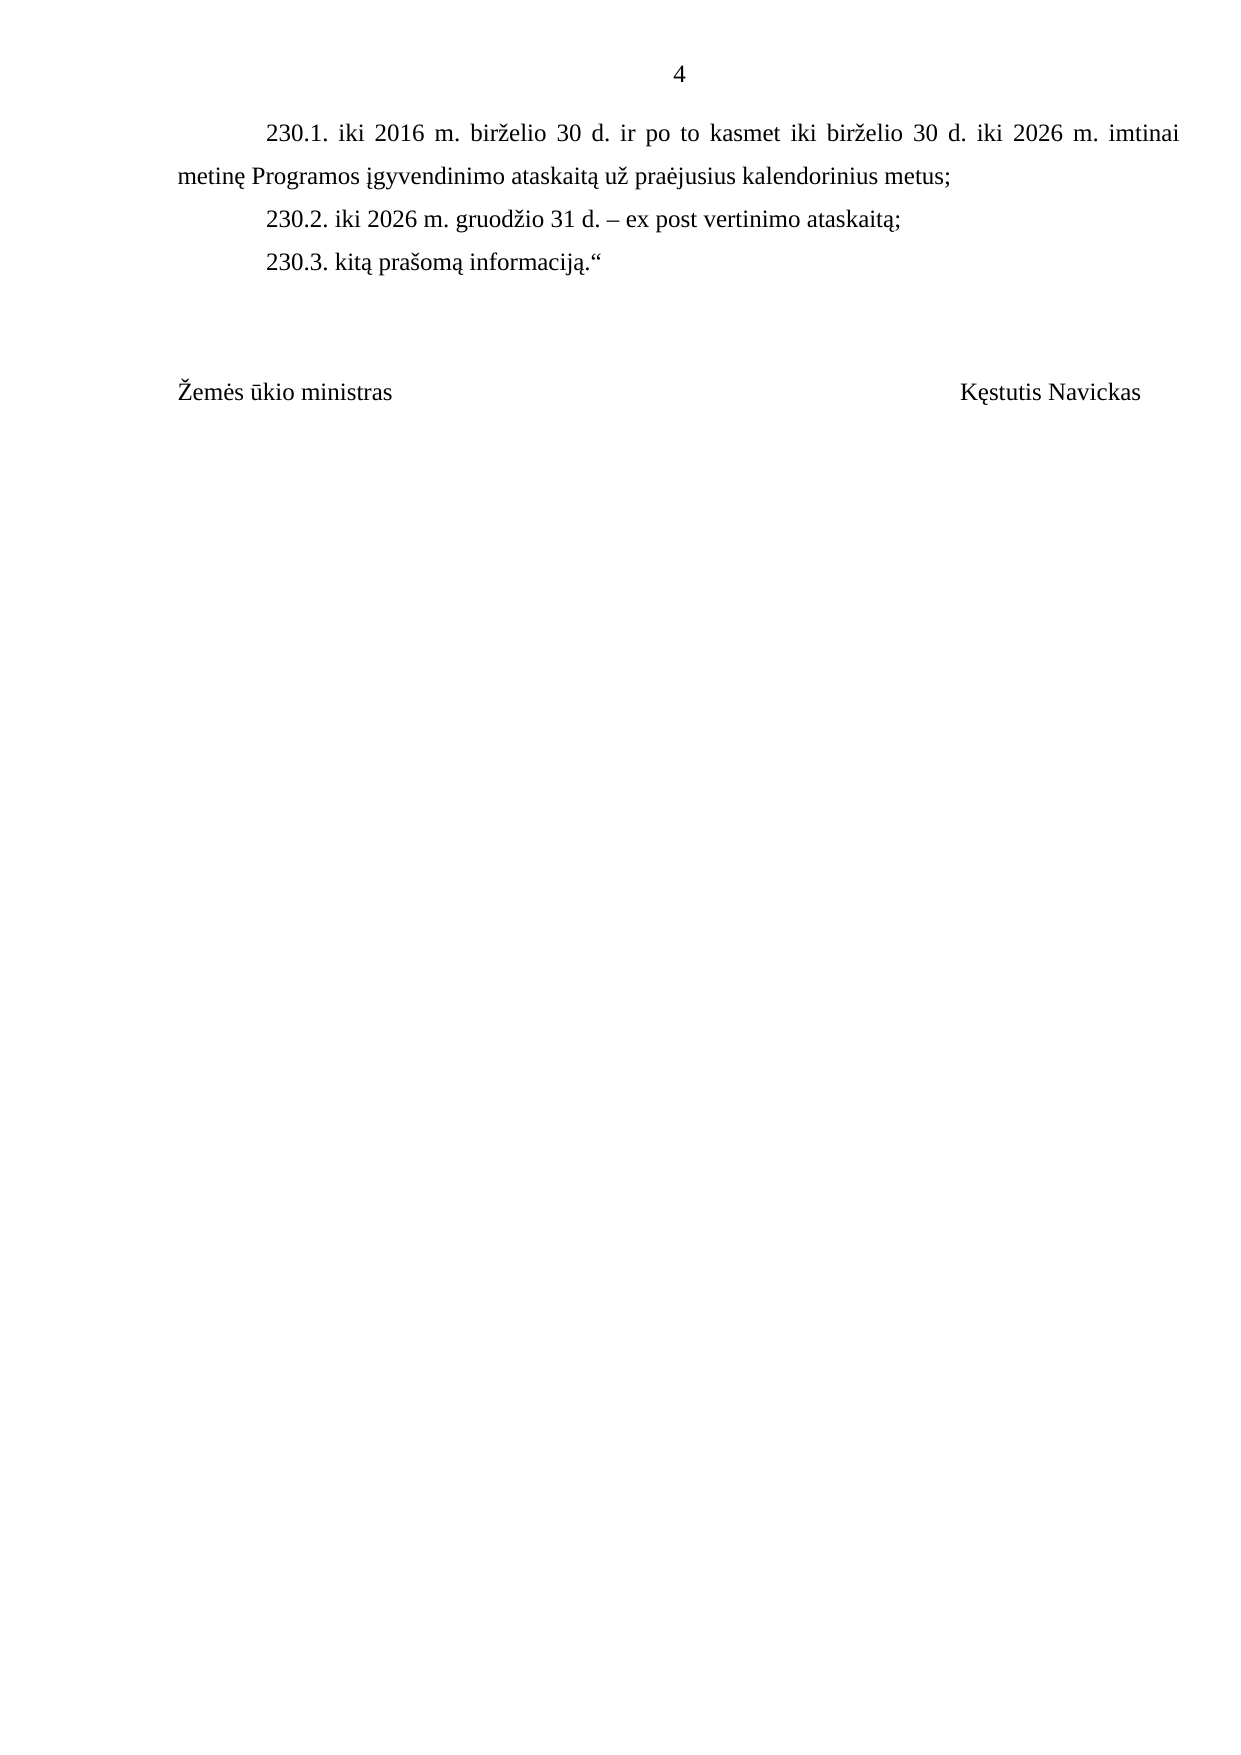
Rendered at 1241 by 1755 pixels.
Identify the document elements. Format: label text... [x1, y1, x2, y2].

text 230.2. iki 2026 m. gruodžio 31 d. – ex post vertinimo ataskaitą; [177, 204, 1181, 233]
text 230.1. iki 2016 m. birželio 30 d. ir po to kasmet iki birželio 30 d. iki 2026 m. imtinai metinę Programos įgyvendinimo ataskaitą už praėjusius kalendorinius metus; [177, 118, 1181, 190]
text Žemės ūkio ministras Kęstutis Navickas [177, 377, 1181, 406]
text 230.3. kitą prašomą informaciją.“ [177, 247, 1181, 276]
